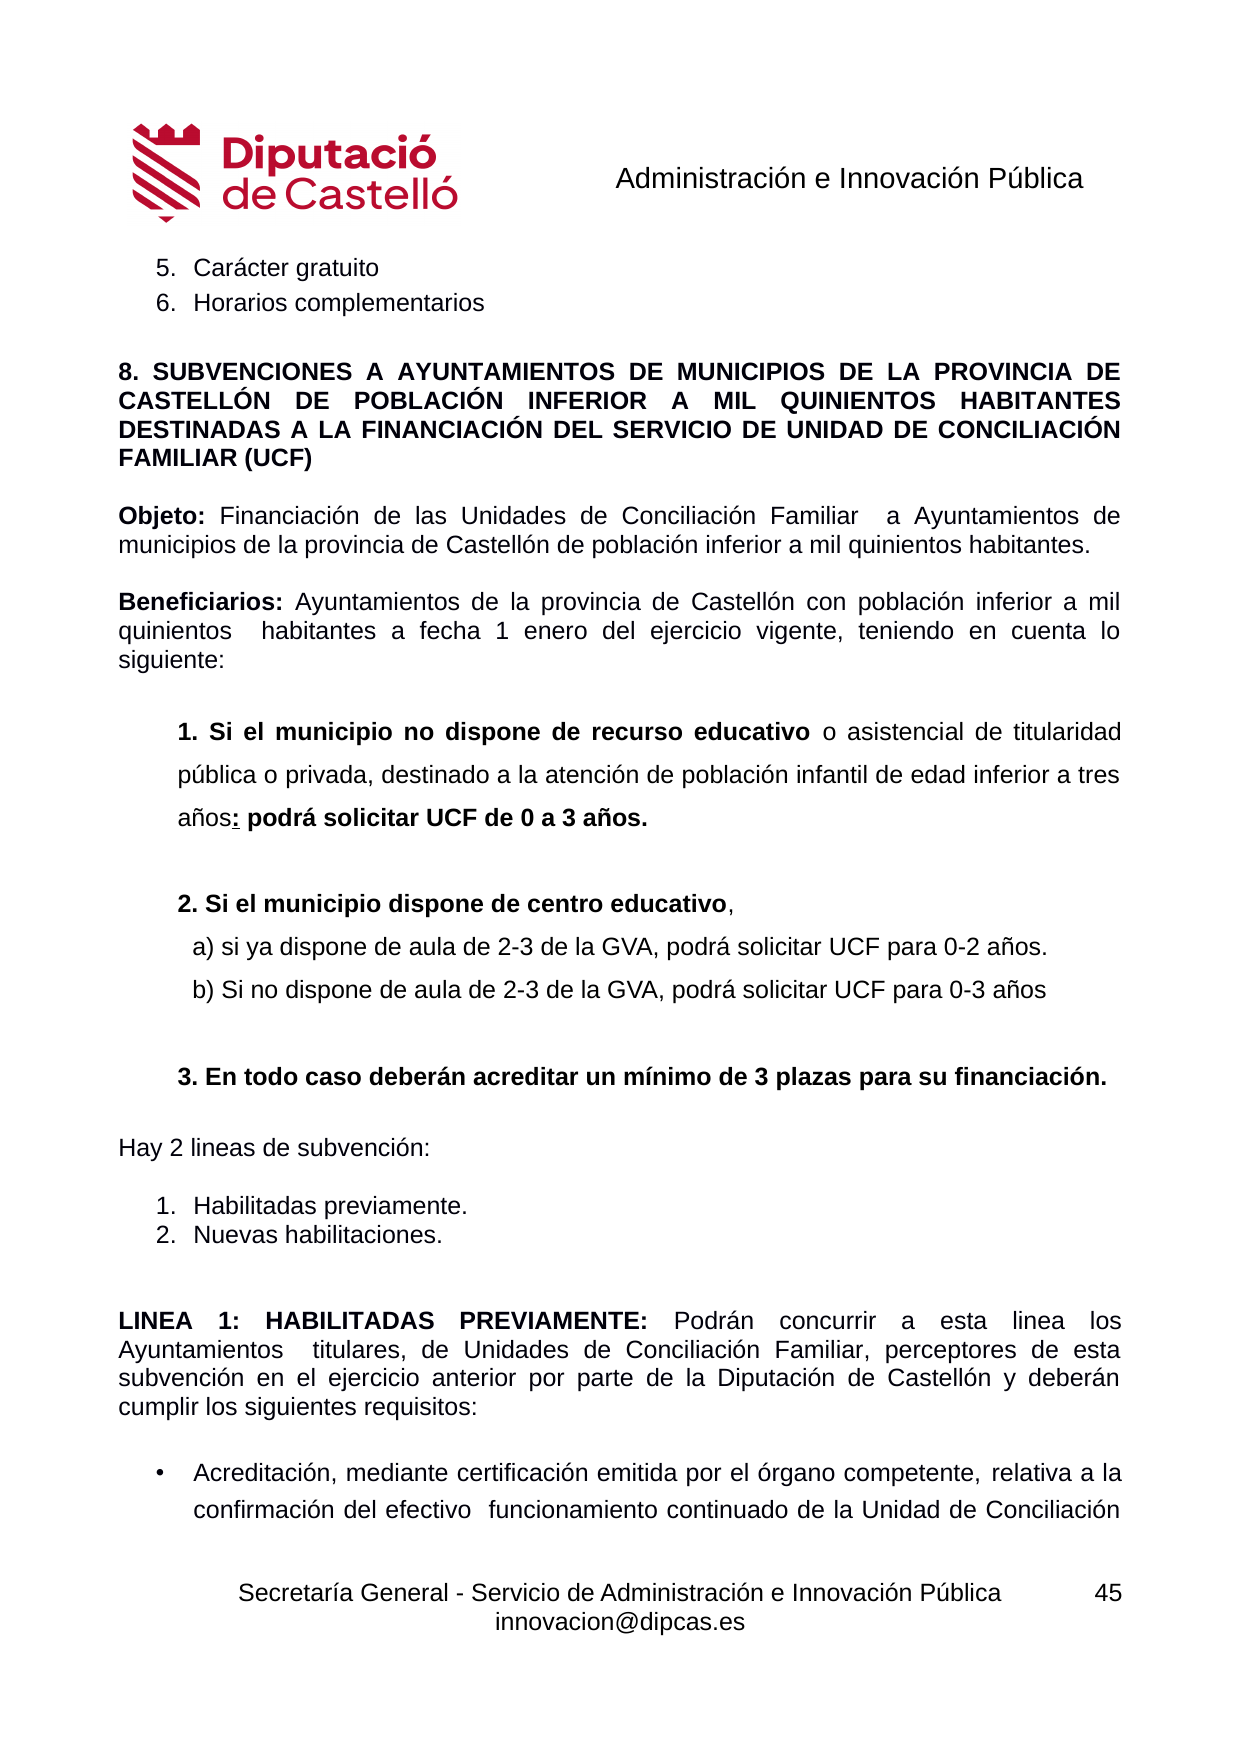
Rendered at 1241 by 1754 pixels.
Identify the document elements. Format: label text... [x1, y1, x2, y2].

list Habilitadas previamente. [156, 1191, 1122, 1219]
text a) si ya dispone de aula de 2-3 de la GVA, podrá solicitar UCF para 0-2 años. [118, 932, 1122, 961]
list Acreditación, mediante certificación emitida por el órgano competente, relativa a la confirmación del efectivo funcionamiento continuado de la Unidad de Conciliación [156, 1458, 1122, 1524]
text Objeto: Financiación de las Unidades de Conciliación Familiar a Ayuntamientos de municipios de la provincia de Castellón de población inferior a mil quinientos habitantes. [118, 501, 1122, 558]
text b) Si no dispone de aula de 2-3 de la GVA, podrá solicitar UCF para 0-3 años [118, 975, 1122, 1004]
list 1. Si el municipio no dispone de recurso educativo o asistencial de titularidad pública o privada, destinado a la atención de población infantil de edad inferior a tres años: podrá solicitar UCF de 0 a 3 años. [177, 716, 1122, 831]
text Beneficiarios: Ayuntamientos de la provincia de Castellón con población inferior a mil quinientos habitantes a fecha 1 enero del ejercicio vigente, teniendo en cuenta lo siguiente: [118, 587, 1122, 673]
list Carácter gratuito [156, 253, 1122, 282]
list Nuevas habilitaciones. [156, 1219, 1122, 1248]
text 2. Si el municipio dispone de centro educativo, [118, 889, 1122, 918]
list Horarios complementarios [156, 288, 1122, 316]
text LINEA 1: HABILITADAS PREVIAMENTE: Podrán concurrir a esta linea los Ayuntamientos titulares, de Unidades de Conciliación Familiar, perceptores de esta subvención en el ejercicio anterior por parte de la Diputación de Castellón y deberán cumplir los siguientes requisitos: [118, 1306, 1122, 1421]
text 8. SUBVENCIONES A AYUNTAMIENTOS DE MUNICIPIOS DE LA PROVINCIA DE CASTELLÓN DE POBLACIÓN INFERIOR A MIL QUINIENTOS HABITANTES DESTINADAS A LA FINANCIACIÓN DEL SERVICIO DE UNIDAD DE CONCILIACIÓN FAMILIAR (UCF) [118, 357, 1122, 472]
text 3. En todo caso deberán acreditar un mínimo de 3 plazas para su financiación. [118, 1061, 1122, 1090]
text Hay 2 lineas de subvención: [118, 1133, 1122, 1162]
